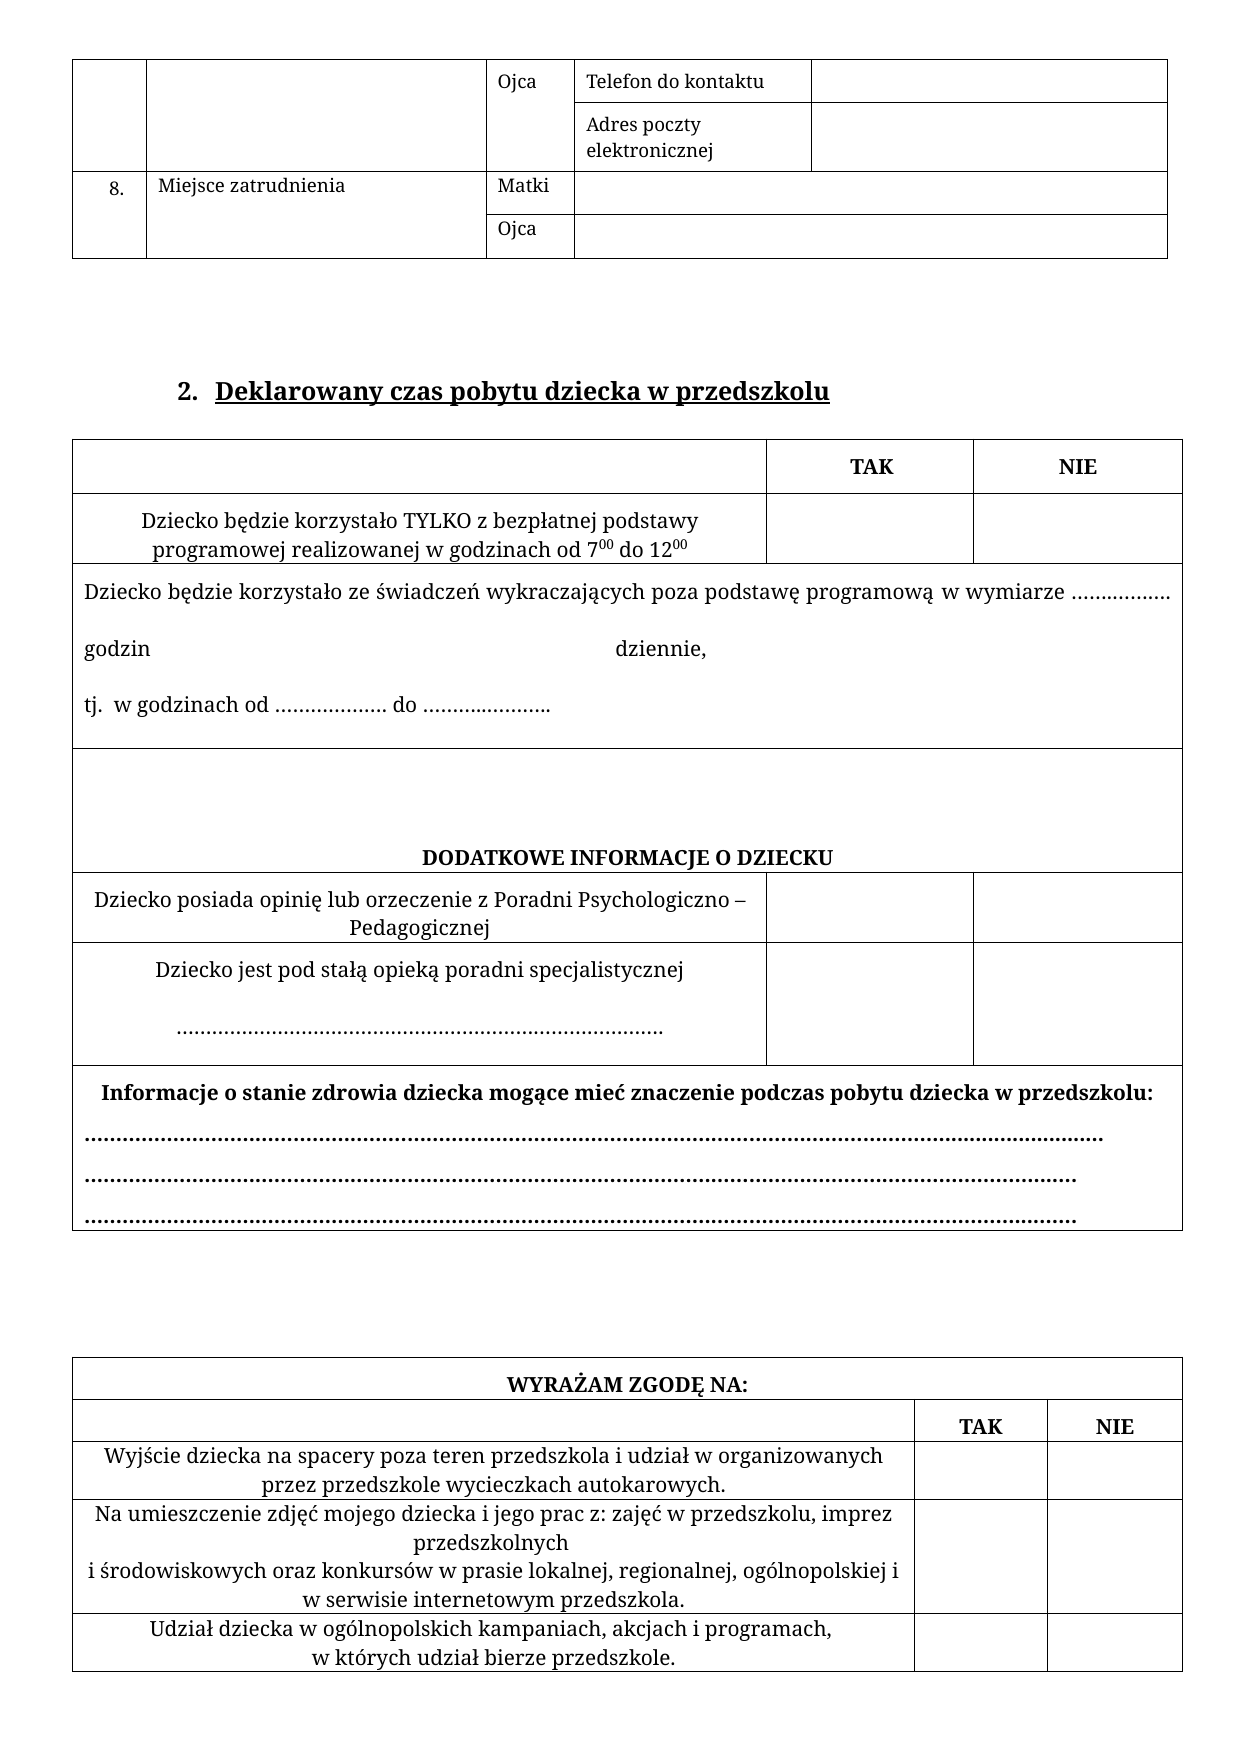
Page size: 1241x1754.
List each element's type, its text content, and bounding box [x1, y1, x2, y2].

table_cell [767, 873, 973, 942]
table_cell Telefon do kontaktu [575, 60, 811, 102]
table_cell [974, 494, 1182, 563]
table_cell Ojca [487, 60, 574, 171]
table_cell [915, 1500, 1047, 1613]
table_header NIE [974, 440, 1182, 493]
table_cell [974, 873, 1182, 942]
table_cell [73, 1400, 914, 1441]
table_cell [1048, 1500, 1182, 1613]
table_cell Na umieszczenie zdjęć mojego dziecka i jego prac z: zajęć w przedszkolu, imprez przedszkolnych i środowiskowych oraz konkursów w prasie lokalnej, regionalnej, ogólnopolskiej i w serwisie internetowym przedszkola. [73, 1500, 914, 1613]
list Deklarowany czas pobytu dziecka w przedszkolu [177, 373, 1093, 407]
table_cell Matki [487, 172, 574, 214]
table_cell Dziecko jest pod stałą opieką poradni specjalistycznej ………………………………………………………………………. [73, 943, 766, 1065]
table_cell Informacje o stanie zdrowia dziecka mogące mieć znaczenie podczas pobytu dziecka w przedszkolu: ………………………………………………………………………………………………………………………........................... ……………………………………………………………………………………………………………………………………...…. …………………………………………………………………………………………………………………………………...……. [73, 1066, 1182, 1229]
table_cell Dziecko będzie korzystało ze świadczeń wykraczających poza podstawę programową w wymiarze …….………. godzin dziennie, tj. w godzinach od ………………. do ………..……….. [73, 564, 1182, 748]
table_header [73, 440, 766, 493]
table_cell NIE [1048, 1400, 1182, 1441]
table_cell [767, 494, 973, 563]
table_cell TAK [915, 1400, 1047, 1441]
table_cell [812, 103, 1167, 171]
table_cell [575, 172, 1167, 214]
table_cell Miejsce zatrudnienia [147, 172, 486, 257]
table_cell 8. [73, 172, 146, 257]
table_header WYRAŻAM ZGODĘ NA: [73, 1358, 1182, 1399]
table_cell [767, 943, 973, 1065]
table_cell [915, 1442, 1047, 1498]
table_cell Dziecko posiada opinię lub orzeczenie z Poradni Psychologiczno – Pedagogicznej [73, 873, 766, 942]
table_cell [73, 60, 146, 171]
table_cell Udział dziecka w ogólnopolskich kampaniach, akcjach i programach, w których udział bierze przedszkole. [73, 1614, 914, 1671]
table_cell [974, 943, 1182, 1065]
table_cell [812, 60, 1167, 102]
table_cell [1048, 1614, 1182, 1671]
table_cell Wyjście dziecka na spacery poza teren przedszkola i udział w organizowanych przez przedszkole wycieczkach autokarowych. [73, 1442, 914, 1498]
table_cell [147, 60, 486, 171]
table_cell DODATKOWE INFORMACJE O DZIECKU [73, 749, 1182, 872]
table_cell [1048, 1442, 1182, 1498]
table_cell Dziecko będzie korzystało TYLKO z bezpłatnej podstawy programowej realizowanej w godzinach od 700 do 1200 [73, 494, 766, 563]
table_cell Ojca [487, 215, 574, 257]
table_cell [575, 215, 1167, 257]
table_header TAK [767, 440, 973, 493]
table_cell [915, 1614, 1047, 1671]
table_cell Adres poczty elektronicznej [575, 103, 811, 171]
